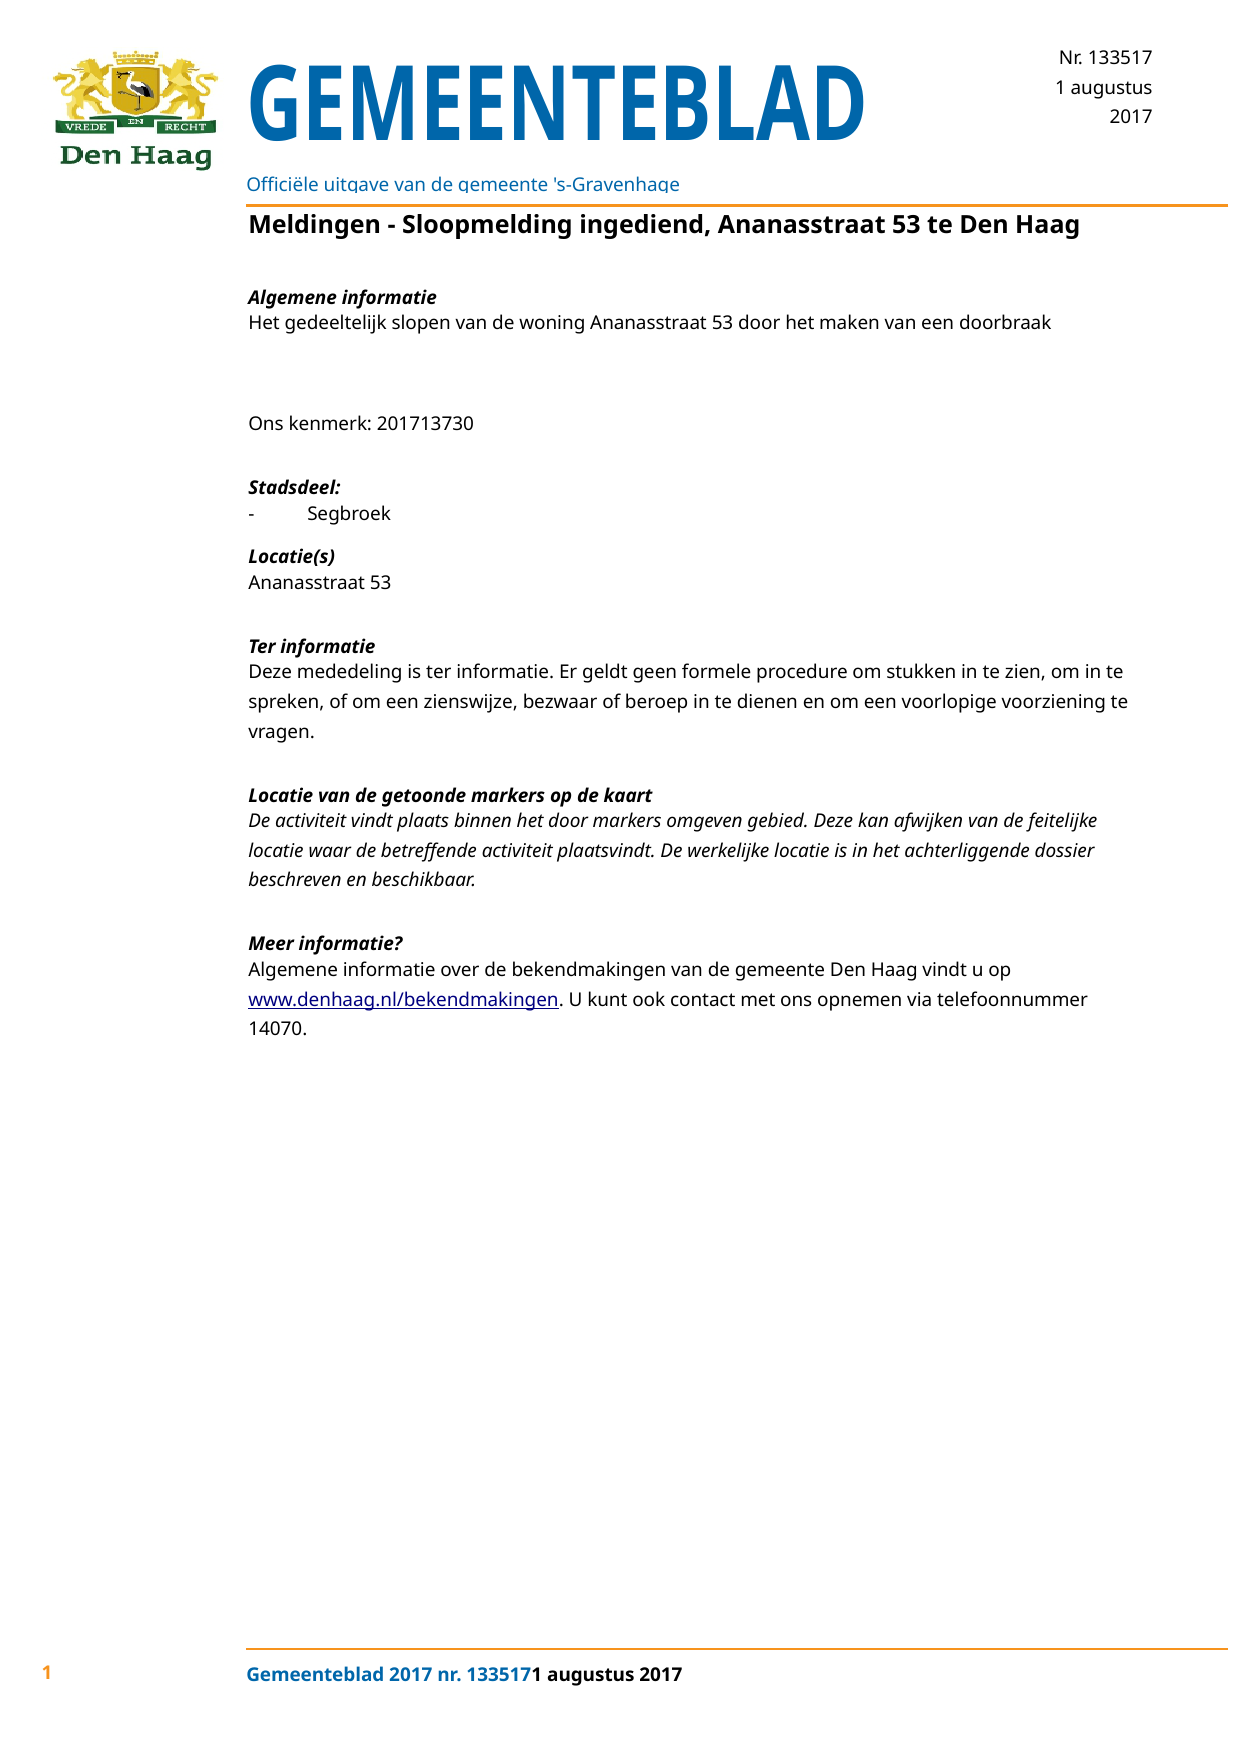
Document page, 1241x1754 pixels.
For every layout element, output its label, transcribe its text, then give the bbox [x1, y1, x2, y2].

text Deze mededeling is ter informatie. Er geldt geen formele procedure om stukken in te zien, om in te spreken, of om een zienswijze, bezwaar of beroep in te dienen en om een voorlopige voorziening te vragen. [248, 659, 1152, 743]
text Meldingen - Sloopmelding ingediend, Ananasstraat 53 te Den Haag [248, 207, 1152, 241]
text Locatie(s) [248, 543, 1152, 569]
text Locatie van de getoonde markers op de kaart [248, 782, 1152, 807]
text Ons kenmerk: 201713730 [248, 410, 1152, 436]
text Algemene informatie [248, 284, 1152, 309]
text Stadsdeel: [248, 474, 1152, 500]
text Ter informatie [248, 633, 1152, 659]
text Het gedeeltelijk slopen van de woning Ananasstraat 53 door het maken van een doorbraak [248, 309, 1152, 335]
text Ananasstraat 53 [248, 569, 1152, 595]
text Meer informatie? [248, 931, 1152, 956]
text Algemene informatie over de bekendmakingen van de gemeente Den Haag vindt u op www.denhaag.nl/bekendmakingen. U kunt ook contact met ons opnemen via telefoonnummer 14070. [248, 956, 1152, 1041]
picture [41, 47, 231, 172]
text De activiteit vindt plaats binnen het door markers omgeven gebied. Deze kan afwijken van de feitelijke locatie waar de betreffende activiteit plaatsvindt. De werkelijke locatie is in het achterliggende dossier beschreven en beschikbaar. [248, 807, 1152, 892]
list Segbroek [248, 500, 1152, 526]
